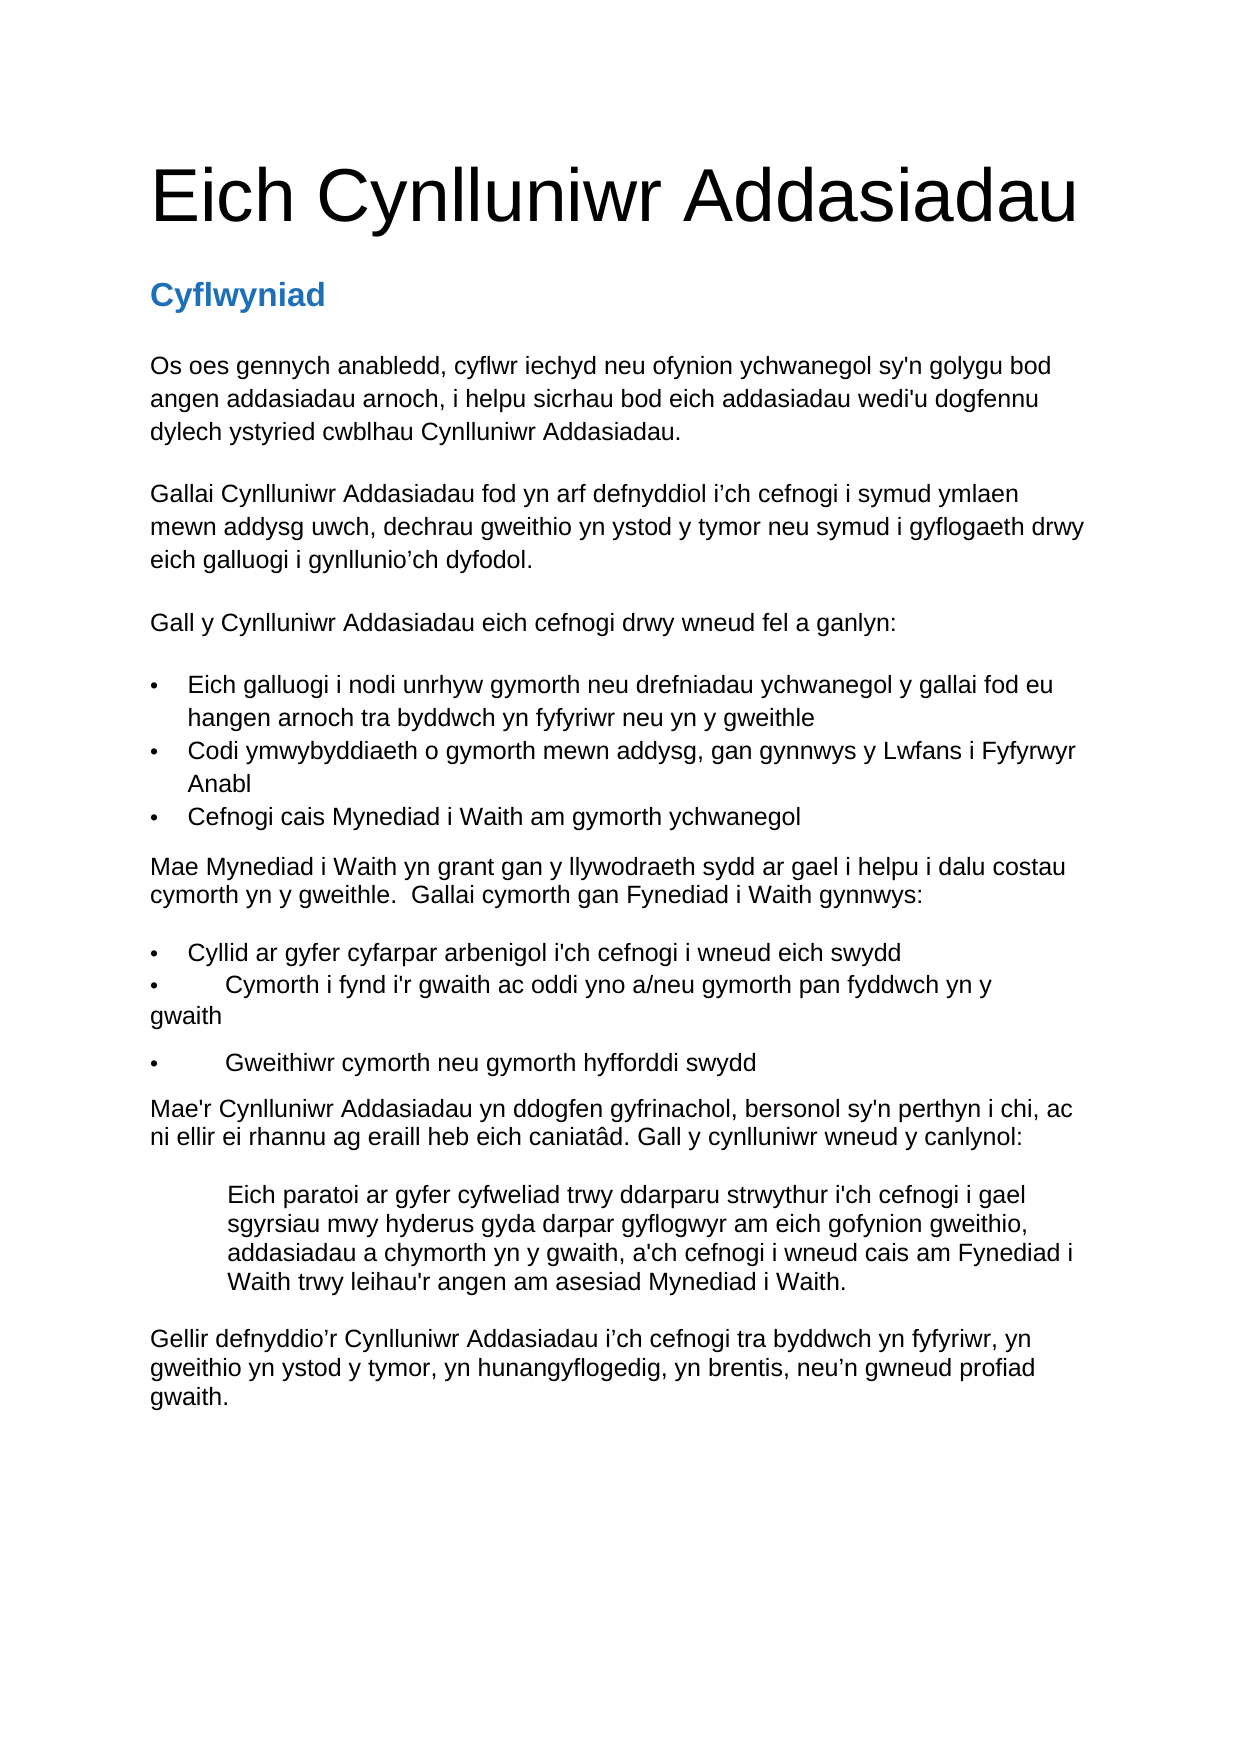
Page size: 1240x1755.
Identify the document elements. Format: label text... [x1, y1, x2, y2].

text Eich Cynlluniwr Addasiadau [150, 151, 1089, 238]
text Os oes gennych anabledd, cyflwr iechyd neu ofynion ychwanegol sy'n golygu bod angen addasiadau arnoch, i helpu sicrhau bod eich addasiadau wedi'u dogfennu dylech ystyried cwblhau Cynlluniwr Addasiadau. [150, 351, 1089, 446]
text Eich paratoi ar gyfer cyfweliad trwy ddarparu strwythur i'ch cefnogi i gael sgyrsiau mwy hyderus gyda darpar gyflogwyr am eich gofynion gweithio, addasiadau a chymorth yn y gwaith, a'ch cefnogi i wneud cais am Fynediad i Waith trwy leihau'r angen am asesiad Mynediad i Waith. [227, 1180, 1089, 1295]
list Cymorth i fynd i'r gwaith ac oddi yno a/neu gymorth pan fyddwch yn y gwaith [150, 970, 1035, 1030]
text Mae Mynediad i Waith yn grant gan y llywodraeth sydd ar gael i helpu i dalu costau [150, 852, 1089, 880]
text Gallai Cynlluniwr Addasiadau fod yn arf defnyddiol i’ch cefnogi i symud ymlaen mewn addysg uwch, dechrau gweithio yn ystod y tymor neu symud i gyflogaeth drwy eich galluogi i gynllunio’ch dyfodol. [150, 479, 1089, 574]
text cymorth yn y gweithle. Gallai cymorth gan Fynediad i Waith gynnwys: [150, 880, 1089, 909]
text Mae'r Cynlluniwr Addasiadau yn ddogfen gyfrinachol, bersonol sy'n perthyn i chi, ac ni ellir ei rhannu ag eraill heb eich caniatâd. Gall y cynlluniwr wneud y canlynol: [150, 1094, 1089, 1151]
list Eich galluogi i nodi unrhyw gymorth neu drefniadau ychwanegol y gallai fod eu hangen arnoch tra byddwch yn fyfyriwr neu yn y gweithle [150, 670, 1089, 732]
list Cyllid ar gyfer cyfarpar arbenigol i'ch cefnogi i wneud eich swydd [150, 938, 1089, 967]
text Gall y Cynlluniwr Addasiadau eich cefnogi drwy wneud fel a ganlyn: [150, 608, 1089, 636]
list Codi ymwybyddiaeth o gymorth mewn addysg, gan gynnwys y Lwfans i Fyfyrwyr Anabl [150, 736, 1089, 798]
text Gellir defnyddio’r Cynlluniwr Addasiadau i’ch cefnogi tra byddwch yn fyfyriwr, yn gweithio yn ystod y tymor, yn hunangyflogedig, yn brentis, neu’n gwneud profiad gwaith. [150, 1324, 1089, 1411]
list Cefnogi cais Mynediad i Waith am gymorth ychwanegol [150, 802, 1089, 831]
subtitle Cyflwyniad [150, 275, 1089, 314]
list Gweithiwr cymorth neu gymorth hyfforddi swydd [150, 1047, 1035, 1076]
